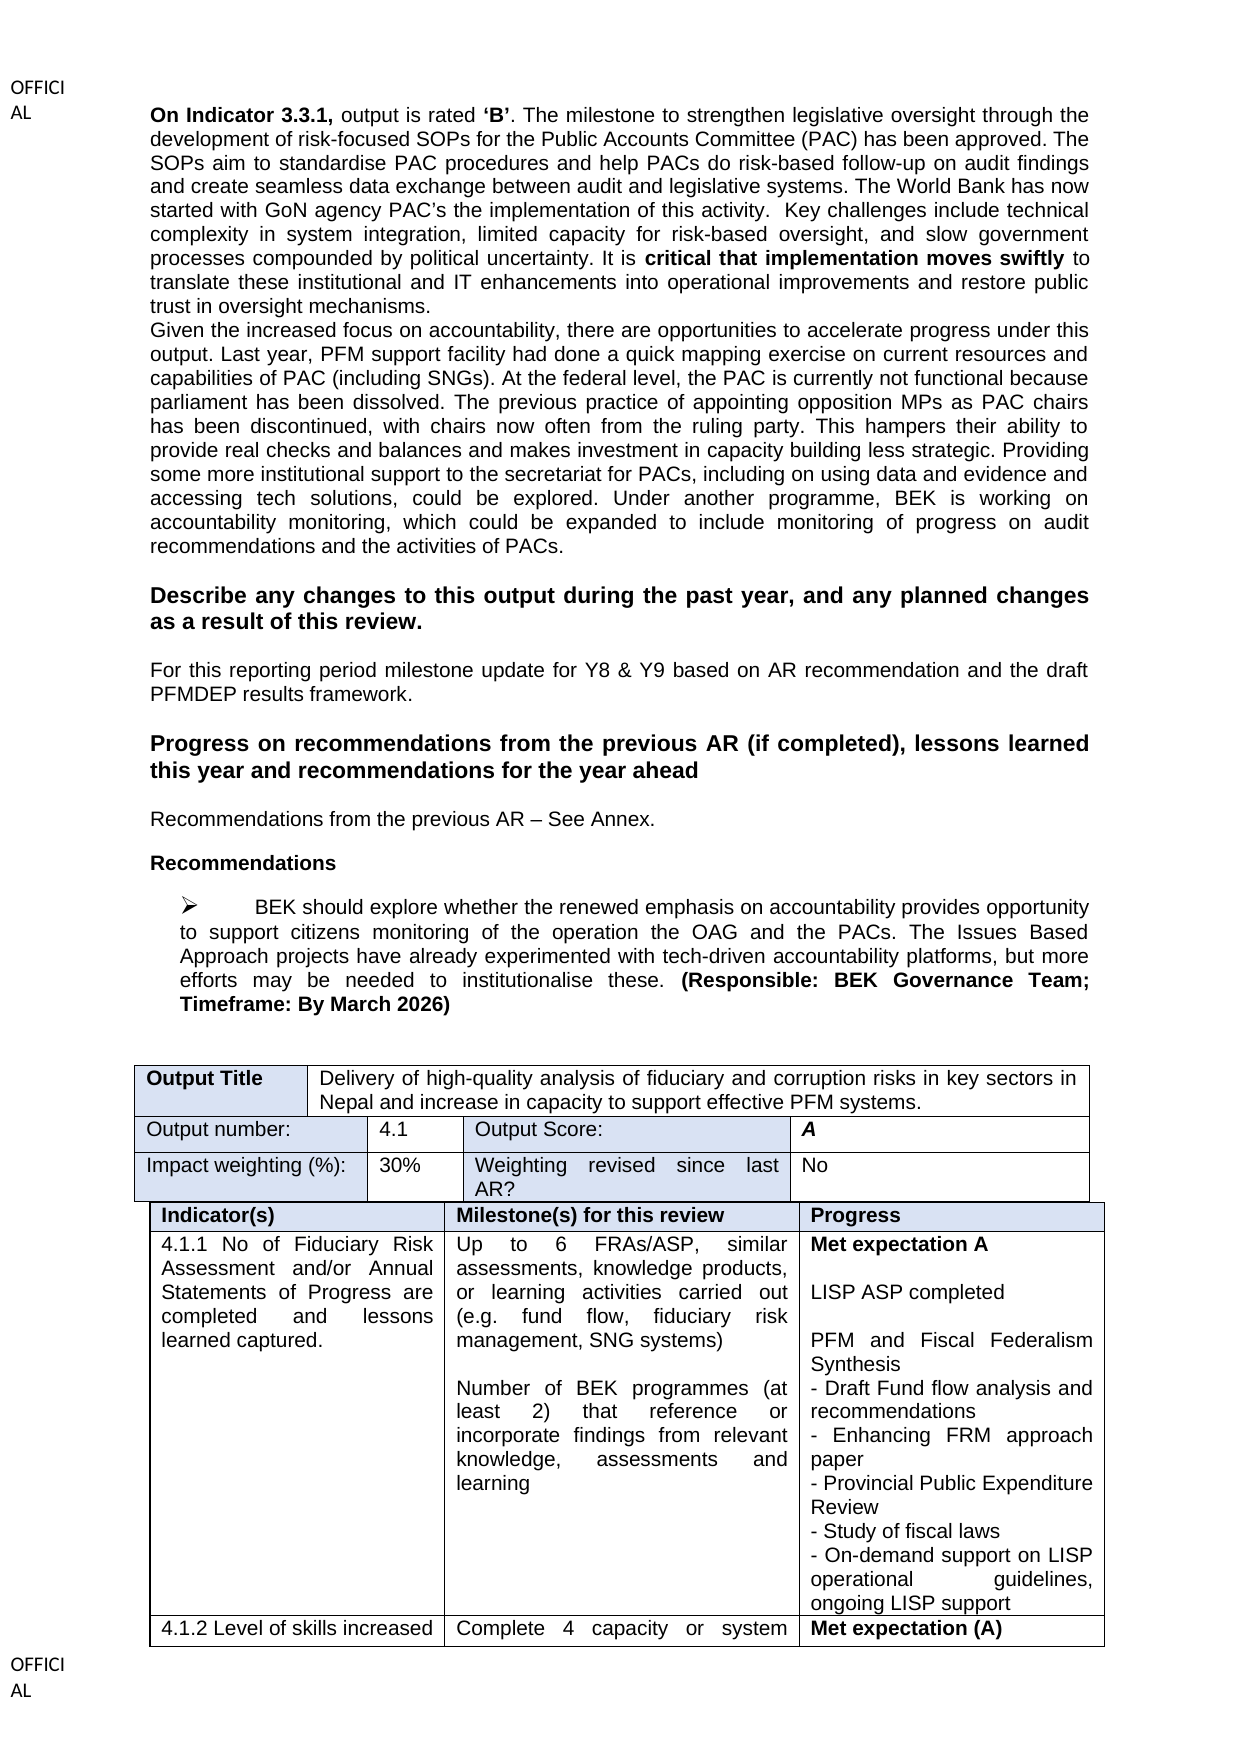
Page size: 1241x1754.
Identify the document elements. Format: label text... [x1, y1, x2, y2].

table_cell Weighting revised since last AR? [464, 1153, 790, 1201]
table_cell Impact weighting (%): [135, 1153, 367, 1201]
table_cell A [791, 1117, 1089, 1152]
table_cell 4.1.2 Level of skills increased [151, 1616, 444, 1646]
table_cell 4.1.1 No of Fiduciary Risk Assessment and/or Annual Statements of Progress are completed and lessons learned captured. [151, 1232, 444, 1615]
table_header Delivery of high-quality analysis of fiduciary and corruption risks in key sectors in Nepal and increase in capacity to support effective PFM systems. [308, 1066, 1089, 1116]
text For this reporting period milestone update for Y8 & Y9 based on AR recommendation and the draft PFMDEP results framework. [150, 658, 1090, 706]
table_header Milestone(s) for this review [445, 1203, 799, 1231]
text Recommendations from the previous AR – See Annex. [150, 807, 1090, 831]
list BEK should explore whether the renewed emphasis on accountability provides opportunity to support citizens monitoring of the operation the OAG and the PACs. The Issues Based Approach projects have already experimented with tech-driven accountability platforms, but more efforts may be needed to institutionalise these. (Responsible: BEK Governance Team; Timeframe: By March 2026) [179, 895, 1090, 1016]
table_cell Met expectation A LISP ASP completed PFM and Fiscal Federalism Synthesis - Draft Fund flow analysis and recommendations - Enhancing FRM approach paper - Provincial Public Expenditure Review - Study of fiscal laws - On-demand support on LISP operational guidelines, ongoing LISP support [800, 1232, 1104, 1615]
text Given the increased focus on accountability, there are opportunities to accelerate progress under this output. Last year, PFM support facility had done a quick mapping exercise on current resources and capabilities of PAC (including SNGs). At the federal level, the PAC is currently not functional because parliament has been dissolved. The previous practice of appointing opposition MPs as PAC chairs has been discontinued, with chairs now often from the ruling party. This hampers their ability to provide real checks and balances and makes investment in capacity building less strategic. Providing some more institutional support to the secretariat for PACs, including on using data and evidence and accessing tech solutions, could be explored. Under another programme, BEK is working on accountability monitoring, which could be expanded to include monitoring of progress on audit recommendations and the activities of PACs. [150, 318, 1090, 558]
text Progress on recommendations from the previous AR (if completed), lessons learned this year and recommendations for the year ahead [150, 730, 1090, 783]
table_cell Output Score: [464, 1117, 790, 1152]
table_header Indicator(s) [151, 1203, 444, 1231]
text Describe any changes to this output during the past year, and any planned changes as a result of this review. [150, 582, 1090, 634]
table_cell No [791, 1153, 1089, 1201]
table_header Output Title [135, 1066, 307, 1116]
table_cell 4.1 [368, 1117, 463, 1152]
table_cell Output number: [135, 1117, 367, 1152]
text Recommendations [150, 851, 1090, 875]
table_cell Up to 6 FRAs/ASP, similar assessments, knowledge products, or learning activities carried out (e.g. fund flow, fiduciary risk management, SNG systems) Number of BEK programmes (at least 2) that reference or incorporate findings from relevant knowledge, assessments and learning [445, 1232, 799, 1615]
table_header Progress [800, 1203, 1104, 1231]
table_cell 30% [368, 1153, 463, 1201]
table_cell Met expectation (A) [800, 1616, 1104, 1646]
table_cell Complete 4 capacity or system [445, 1616, 799, 1646]
text On Indicator 3.3.1, output is rated ‘B’. The milestone to strengthen legislative oversight through the development of risk-focused SOPs for the Public Accounts Committee (PAC) has been approved. The SOPs aim to standardise PAC procedures and help PACs do risk-based follow-up on audit findings and create seamless data exchange between audit and legislative systems. The World Bank has now started with GoN agency PAC’s the implementation of this activity. Key challenges include technical complexity in system integration, limited capacity for risk-based oversight, and slow government processes compounded by political uncertainty. It is critical that implementation moves swiftly to translate these institutional and IT enhancements into operational improvements and restore public trust in oversight mechanisms. [150, 102, 1090, 318]
